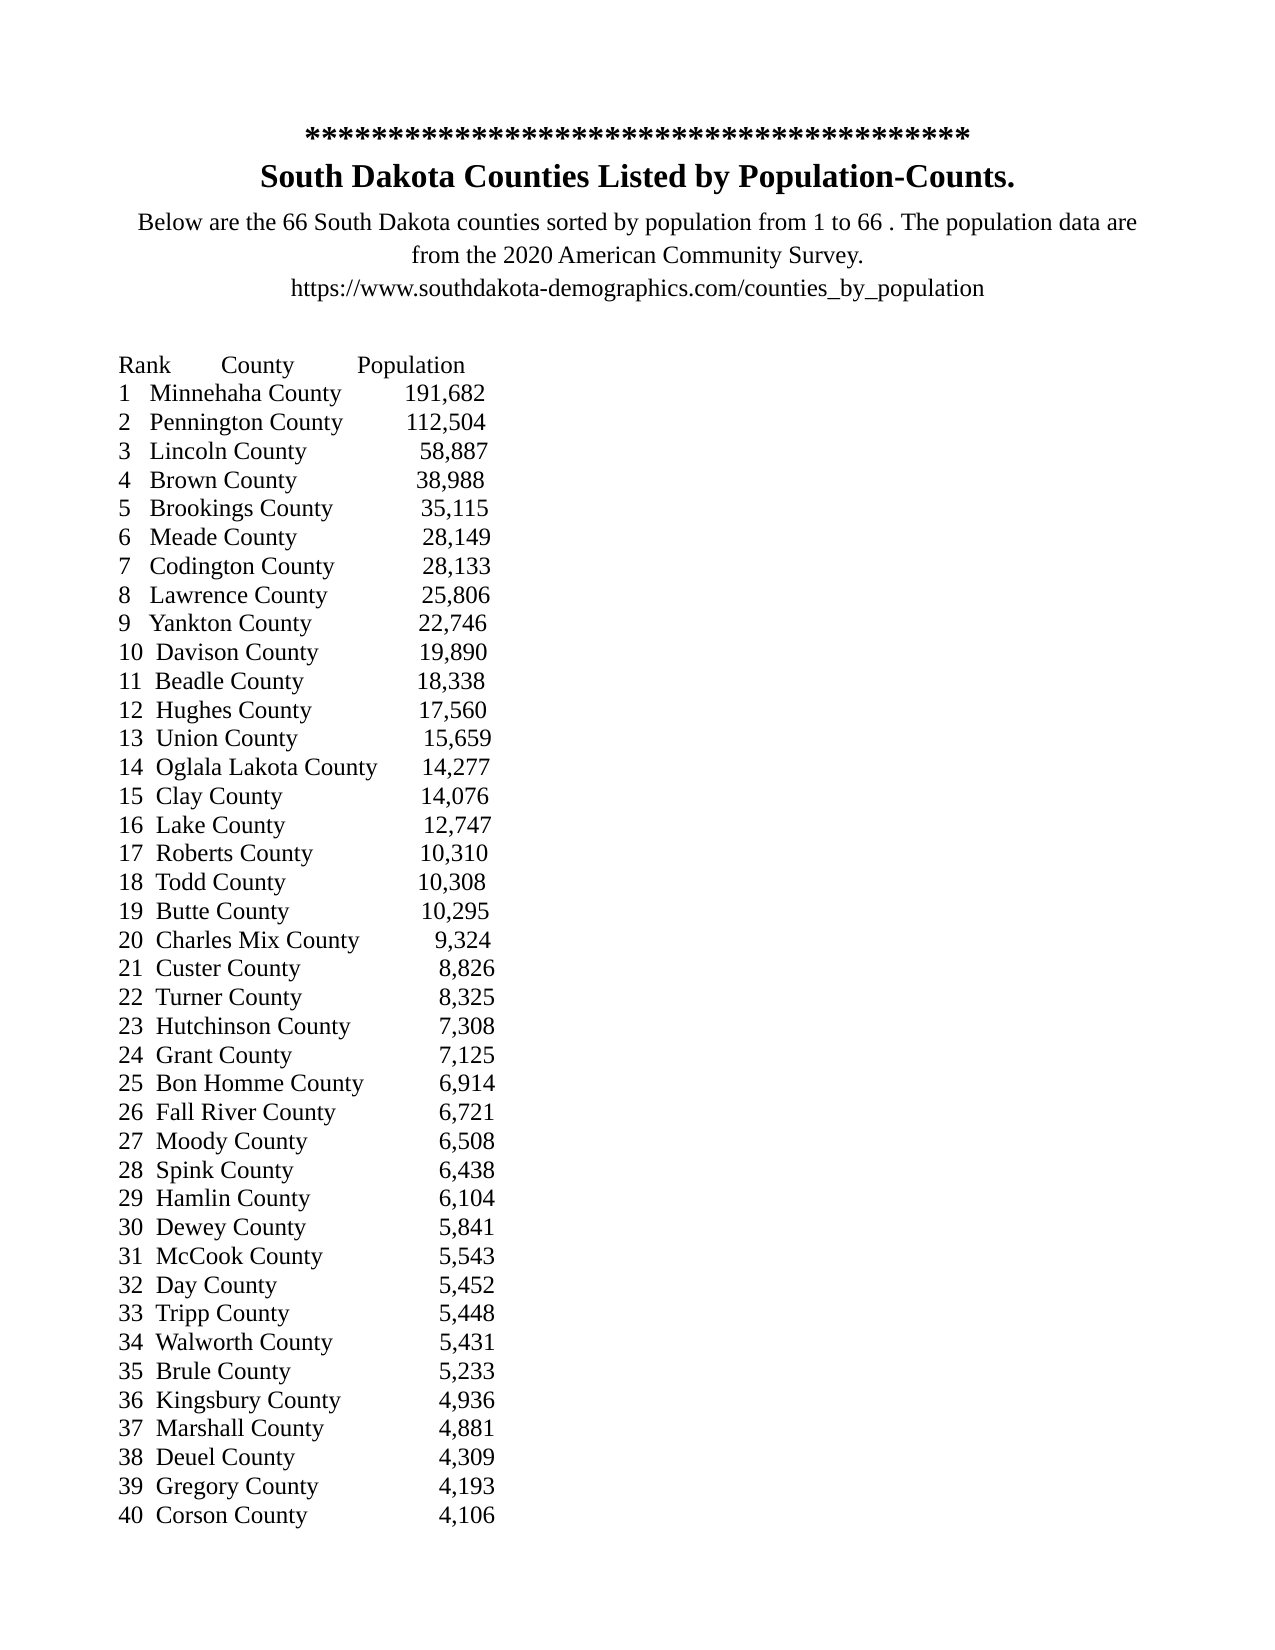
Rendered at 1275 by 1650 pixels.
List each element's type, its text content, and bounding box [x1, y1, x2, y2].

text 22 Turner County 8,325 [118, 982, 1157, 1011]
text 12 Hughes County 17,560 [118, 695, 1157, 723]
text 34 Walworth County 5,431 [118, 1327, 1157, 1356]
text 36 Kingsbury County 4,936 [118, 1385, 1157, 1413]
text 32 Day County 5,452 [118, 1270, 1157, 1298]
text 20 Charles Mix County 9,324 [118, 925, 1157, 953]
text 6 Meade County 28,149 [118, 522, 1157, 551]
text 27 Moody County 6,508 [118, 1126, 1157, 1155]
text 17 Roberts County 10,310 [118, 838, 1157, 867]
text Rank County Population [118, 321, 1157, 378]
text 30 Dewey County 5,841 [118, 1212, 1157, 1241]
text 16 Lake County 12,747 [118, 810, 1157, 838]
text 7 Codington County 28,133 [118, 551, 1157, 580]
text 26 Fall River County 6,721 [118, 1097, 1157, 1126]
text 14 Oglala Lakota County 14,277 [118, 752, 1157, 781]
text 2 Pennington County 112,504 [118, 407, 1157, 436]
subtitle **************************************** South Dakota Counties Listed by Population-Counts. [118, 118, 1157, 195]
text 18 Todd County 10,308 [118, 867, 1157, 896]
text 13 Union County 15,659 [118, 723, 1157, 752]
text 5 Brookings County 35,115 [118, 493, 1157, 522]
text 10 Davison County 19,890 [118, 637, 1157, 666]
text 9 Yankton County 22,746 [118, 608, 1157, 637]
text 40 Corson County 4,106 [118, 1500, 1157, 1528]
text 11 Beadle County 18,338 [118, 666, 1157, 695]
text 21 Custer County 8,826 [118, 953, 1157, 982]
text 23 Hutchinson County 7,308 [118, 1011, 1157, 1040]
text 33 Tripp County 5,448 [118, 1298, 1157, 1327]
text 31 McCook County 5,543 [118, 1241, 1157, 1270]
text 19 Butte County 10,295 [118, 896, 1157, 925]
text 1 Minnehaha County 191,682 [118, 378, 1157, 407]
text 25 Bon Homme County 6,914 [118, 1068, 1157, 1097]
text 35 Brule County 5,233 [118, 1356, 1157, 1385]
text 8 Lawrence County 25,806 [118, 580, 1157, 608]
text 3 Lincoln County 58,887 [118, 436, 1157, 465]
text 4 Brown County 38,988 [118, 465, 1157, 493]
text 15 Clay County 14,076 [118, 781, 1157, 810]
text 38 Deuel County 4,309 [118, 1442, 1157, 1471]
text Below are the 66 South Dakota counties sorted by population from 1 to 66 . The population data are from the 2020 American Community Survey. https://www.southdakota-demographics.com/counties_by_population [118, 207, 1157, 302]
text 24 Grant County 7,125 [118, 1040, 1157, 1068]
text 29 Hamlin County 6,104 [118, 1183, 1157, 1212]
text 39 Gregory County 4,193 [118, 1471, 1157, 1500]
text 37 Marshall County 4,881 [118, 1413, 1157, 1442]
text 28 Spink County 6,438 [118, 1155, 1157, 1183]
